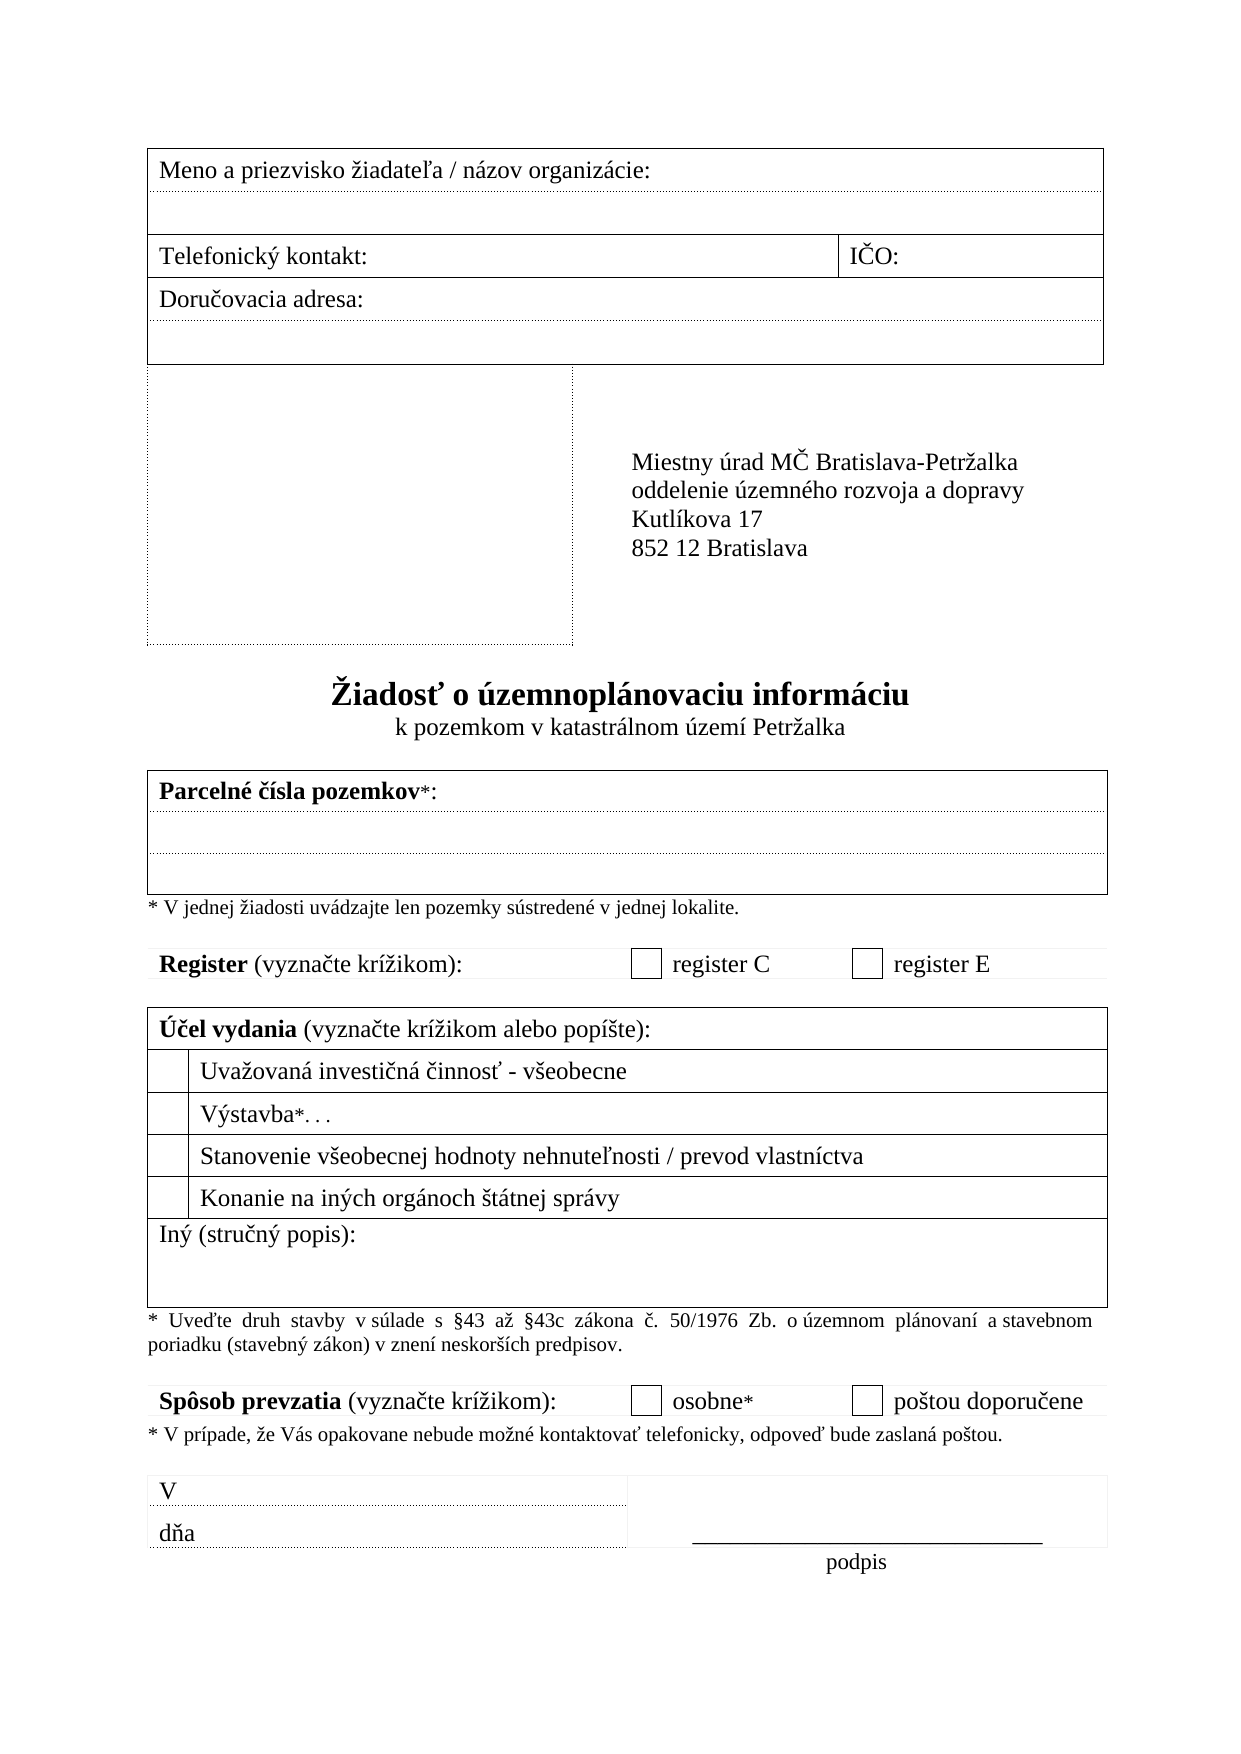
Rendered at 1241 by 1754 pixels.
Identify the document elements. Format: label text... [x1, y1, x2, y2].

table_header [632, 1386, 661, 1415]
table_cell [148, 191, 1103, 234]
table_cell [148, 1050, 188, 1091]
table_cell Uvažovaná investičná činnosť - všeobecne [189, 1050, 1107, 1091]
table_cell Výstavba*. . . [189, 1093, 1107, 1133]
table_header osobne* [662, 1386, 852, 1415]
table_header [853, 949, 882, 977]
table_header register C [662, 949, 852, 977]
table_cell [148, 811, 1107, 852]
text k pozemkom v katastrálnom území Petržalka [148, 712, 1093, 741]
table_cell [148, 853, 1107, 894]
table_cell [148, 320, 1103, 363]
table_header poštou doporučene [883, 1386, 1107, 1415]
table_cell [148, 1135, 188, 1176]
text podpis [148, 1548, 1093, 1574]
table_cell Stanovenie všeobecnej hodnoty nehnuteľnosti / prevod vlastníctva [189, 1135, 1107, 1176]
table_header [853, 1386, 882, 1415]
table_cell [148, 365, 572, 644]
table_cell Telefonický kontakt: [148, 235, 838, 277]
table_header Spôsob prevzatia (vyznačte krížikom): [148, 1386, 631, 1415]
table_header Účel vydania (vyznačte krížikom alebo popíšte): [148, 1008, 1107, 1049]
table_header ____________________________ [628, 1476, 1107, 1547]
table_header V [148, 1476, 627, 1504]
text * V prípade, že Vás opakovane nebude možné kontaktovať telefonicky, odpoveď bude zaslaná poštou. [148, 1422, 1093, 1446]
table_cell dňa [148, 1505, 627, 1547]
table_cell [148, 1177, 188, 1218]
table_cell Konanie na iných orgánoch štátnej správy [189, 1177, 1107, 1218]
table_header [632, 949, 661, 977]
text * V jednej žiadosti uvádzajte len pozemky sústredené v jednej lokalite. [148, 895, 1093, 919]
table_cell Doručovacia adresa: [148, 278, 1103, 320]
table_header Register (vyznačte krížikom): [148, 949, 631, 977]
table_cell Miestny úrad MČ Bratislava-Petržalka oddelenie územného rozvoja a dopravy Kutlíkova 17 852 12 Bratislava [572, 365, 1104, 644]
table_cell Iný (stručný popis): [148, 1219, 1107, 1307]
table_header register E [883, 949, 1107, 977]
table_cell IČO: [839, 235, 1103, 277]
text Žiadosť o územnoplánovaciu informáciu [148, 674, 1093, 712]
table_header Meno a priezvisko žiadateľa / názov organizácie: [148, 149, 1103, 191]
table_header Parcelné čísla pozemkov*: [148, 771, 1107, 811]
text * Uveďte druh stavby v súlade s §43 až §43c zákona č. 50/1976 Zb. o územnom plánovaní a stavebnom poriadku (stavebný zákon) v znení neskorších predpisov. [148, 1308, 1093, 1356]
table_cell [148, 1093, 188, 1133]
